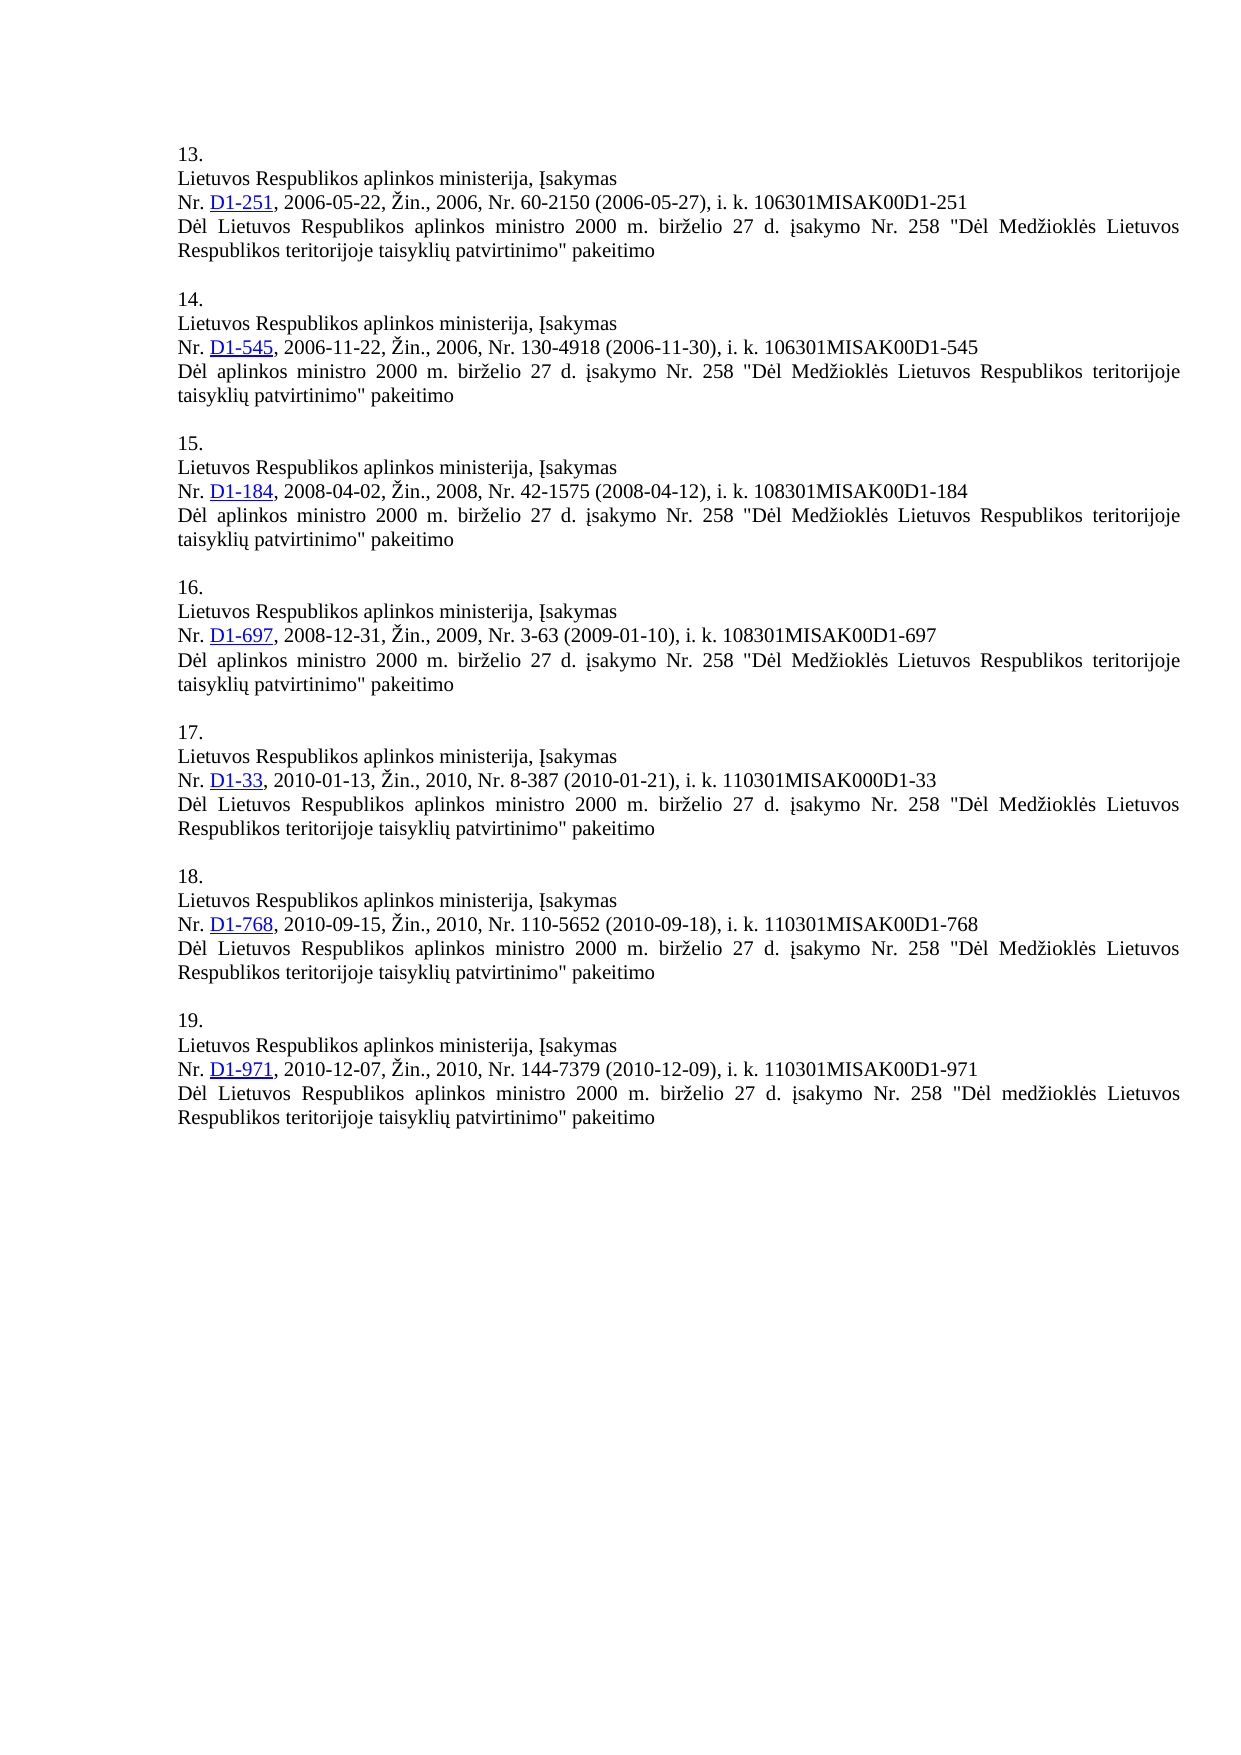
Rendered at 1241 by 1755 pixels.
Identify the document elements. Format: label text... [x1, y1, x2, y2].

text 13. [177, 142, 1181, 166]
text 19. [177, 1008, 1181, 1032]
text Lietuvos Respublikos aplinkos ministerija, Įsakymas [177, 744, 1181, 768]
text Nr. D1-251, 2006-05-22, Žin., 2006, Nr. 60-2150 (2006-05-27), i. k. 106301MISAK00D1-251 [177, 190, 1181, 214]
text 17. [177, 720, 1181, 744]
text Lietuvos Respublikos aplinkos ministerija, Įsakymas [177, 166, 1181, 190]
text Nr. D1-184, 2008-04-02, Žin., 2008, Nr. 42-1575 (2008-04-12), i. k. 108301MISAK00D1-184 [177, 479, 1181, 503]
text Dėl aplinkos ministro 2000 m. birželio 27 d. įsakymo Nr. 258 "Dėl Medžioklės Lietuvos Respublikos teritorijoje taisyklių patvirtinimo" pakeitimo [177, 647, 1181, 696]
text Dėl aplinkos ministro 2000 m. birželio 27 d. įsakymo Nr. 258 "Dėl Medžioklės Lietuvos Respublikos teritorijoje taisyklių patvirtinimo" pakeitimo [177, 359, 1181, 407]
text 18. [177, 864, 1181, 888]
text Dėl Lietuvos Respublikos aplinkos ministro 2000 m. birželio 27 d. įsakymo Nr. 258 "Dėl Medžioklės Lietuvos Respublikos teritorijoje taisyklių patvirtinimo" pakeitimo [177, 214, 1181, 262]
text 16. [177, 575, 1181, 599]
text Lietuvos Respublikos aplinkos ministerija, Įsakymas [177, 311, 1181, 335]
text Dėl Lietuvos Respublikos aplinkos ministro 2000 m. birželio 27 d. įsakymo Nr. 258 "Dėl Medžioklės Lietuvos Respublikos teritorijoje taisyklių patvirtinimo" pakeitimo [177, 936, 1181, 984]
text Nr. D1-545, 2006-11-22, Žin., 2006, Nr. 130-4918 (2006-11-30), i. k. 106301MISAK00D1-545 [177, 335, 1181, 359]
text 15. [177, 431, 1181, 455]
text Lietuvos Respublikos aplinkos ministerija, Įsakymas [177, 1032, 1181, 1057]
text Nr. D1-33, 2010-01-13, Žin., 2010, Nr. 8-387 (2010-01-21), i. k. 110301MISAK000D1-33 [177, 768, 1181, 792]
text Lietuvos Respublikos aplinkos ministerija, Įsakymas [177, 455, 1181, 479]
text Dėl Lietuvos Respublikos aplinkos ministro 2000 m. birželio 27 d. įsakymo Nr. 258 "Dėl Medžioklės Lietuvos Respublikos teritorijoje taisyklių patvirtinimo" pakeitimo [177, 792, 1181, 840]
text Lietuvos Respublikos aplinkos ministerija, Įsakymas [177, 599, 1181, 623]
text Nr. D1-697, 2008-12-31, Žin., 2009, Nr. 3-63 (2009-01-10), i. k. 108301MISAK00D1-697 [177, 623, 1181, 647]
text Dėl aplinkos ministro 2000 m. birželio 27 d. įsakymo Nr. 258 "Dėl Medžioklės Lietuvos Respublikos teritorijoje taisyklių patvirtinimo" pakeitimo [177, 503, 1181, 551]
text Dėl Lietuvos Respublikos aplinkos ministro 2000 m. birželio 27 d. įsakymo Nr. 258 "Dėl medžioklės Lietuvos Respublikos teritorijoje taisyklių patvirtinimo" pakeitimo [177, 1081, 1181, 1129]
text Lietuvos Respublikos aplinkos ministerija, Įsakymas [177, 888, 1181, 912]
text Nr. D1-971, 2010-12-07, Žin., 2010, Nr. 144-7379 (2010-12-09), i. k. 110301MISAK00D1-971 [177, 1057, 1181, 1081]
text Nr. D1-768, 2010-09-15, Žin., 2010, Nr. 110-5652 (2010-09-18), i. k. 110301MISAK00D1-768 [177, 912, 1181, 936]
text 14. [177, 287, 1181, 311]
